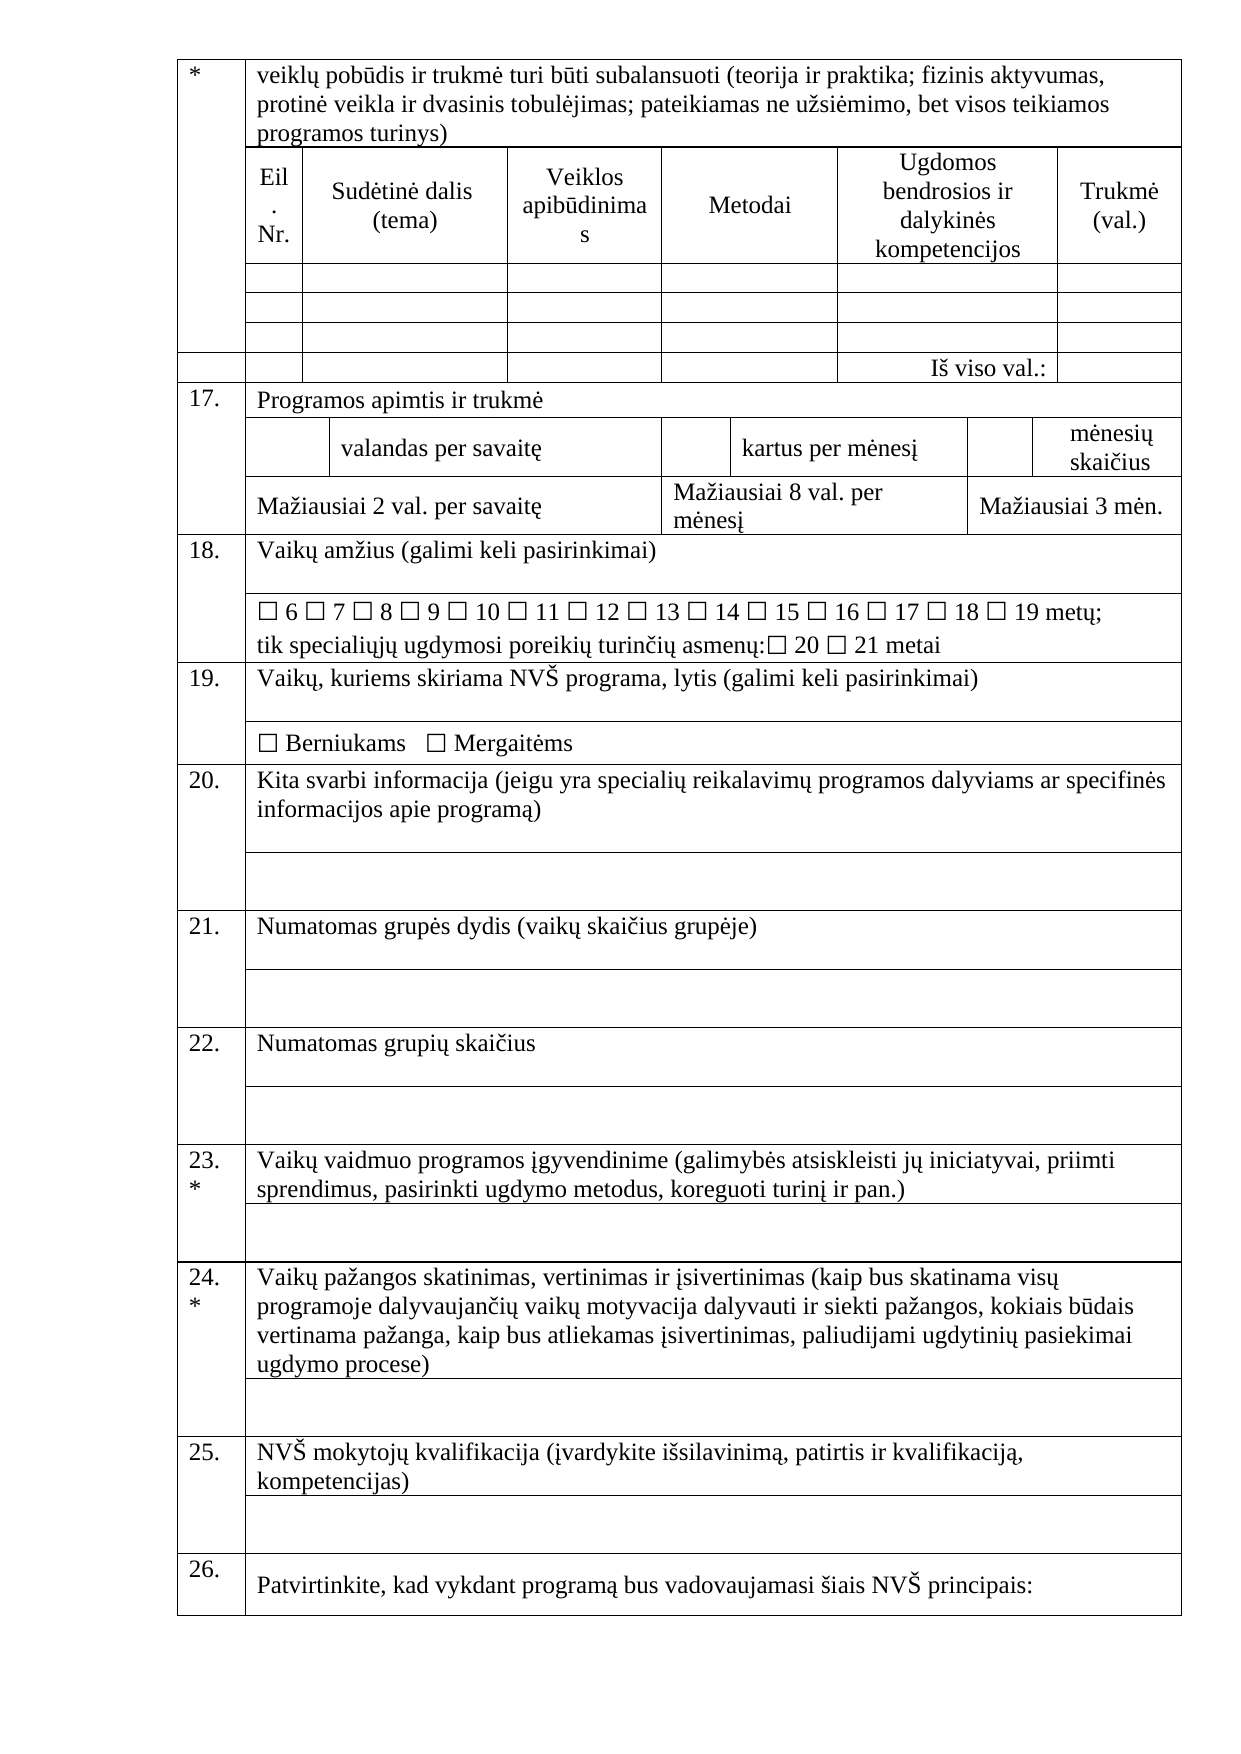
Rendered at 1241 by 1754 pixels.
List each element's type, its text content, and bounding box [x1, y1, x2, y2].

table_cell Kita svarbi informacija (jeigu yra specialių reikalavimų programos dalyviams ar specifinės informacijos apie programą) [246, 765, 1181, 852]
table_cell [246, 293, 302, 322]
table_cell [662, 264, 837, 292]
table_cell [303, 293, 507, 322]
table_cell [246, 323, 302, 352]
table_cell 22. [178, 1028, 245, 1144]
table_cell Ugdomos bendrosios ir dalykinės kompetencijos [838, 148, 1057, 262]
table_cell [1058, 264, 1181, 292]
table_cell Vaikų vaidmuo programos įgyvendinime (galimybės atsiskleisti jų iniciatyvai, priimti sprendimus, pasirinkti ugdymo metodus, koreguoti turinį ir pan.) [246, 1145, 1181, 1203]
table_cell valandas per savaitę [330, 418, 661, 476]
table_cell [246, 264, 302, 292]
table_cell [303, 323, 507, 352]
table_cell Mažiausiai 2 val. per savaitę [246, 477, 661, 534]
table_cell veiklų pobūdis ir trukmė turi būti subalansuoti (teorija ir praktika; fizinis aktyvumas, protinė veikla ir dvasinis tobulėjimas; pateikiamas ne užsiėmimo, bet visos teikiamos programos turinys) [246, 60, 1181, 146]
table_cell [246, 1379, 1181, 1436]
table_cell [246, 970, 1181, 1027]
table_cell [246, 418, 329, 476]
table_cell [178, 353, 245, 382]
table_cell Eil. Nr. [246, 148, 302, 262]
table_cell Mažiausiai 8 val. per mėnesį [662, 477, 967, 534]
table_cell [246, 1087, 1181, 1144]
table_cell [508, 264, 661, 292]
table_cell kartus per mėnesį [731, 418, 967, 476]
table_cell [508, 353, 661, 382]
table_cell Vaikų, kuriems skiriama NVŠ programa, lytis (galimi keli pasirinkimai) [246, 663, 1181, 721]
table_cell Patvirtinkite, kad vykdant programą bus vadovaujamasi šiais NVŠ principais: [246, 1554, 1181, 1615]
table_cell Mažiausiai 3 mėn. [968, 477, 1181, 534]
table_cell [662, 293, 837, 322]
table_cell [303, 353, 507, 382]
table_cell mėnesių skaičius [1033, 418, 1181, 476]
table_cell [662, 418, 730, 476]
table_cell [246, 353, 302, 382]
table_cell Metodai [662, 148, 837, 262]
table_cell 23. * [178, 1145, 245, 1261]
table_cell ☐ 6 ☐ 7 ☐ 8 ☐ 9 ☐ 10 ☐ 11 ☐ 12 ☐ 13 ☐ 14 ☐ 15 ☐ 16 ☐ 17 ☐ 18 ☐ 19 metų; tik specialiųjų ugdymosi poreikių turinčių asmenų:☐ 20 ☐ 21 metai [246, 594, 1181, 662]
table_cell Vaikų pažangos skatinimas, vertinimas ir įsivertinimas (kaip bus skatinama visų programoje dalyvaujančių vaikų motyvacija dalyvauti ir siekti pažangos, kokiais būdais vertinama pažanga, kaip bus atliekamas įsivertinimas, paliudijami ugdytinių pasiekimai ugdymo procese) [246, 1263, 1181, 1377]
table_cell 18. [178, 535, 245, 662]
table_cell [968, 418, 1032, 476]
table_cell 21. [178, 911, 245, 1027]
table_cell [838, 293, 1057, 322]
table_cell Numatomas grupių skaičius [246, 1028, 1181, 1086]
table_cell Trukmė (val.) [1058, 148, 1181, 262]
table_cell [838, 264, 1057, 292]
table_cell [1058, 353, 1181, 382]
table_cell [303, 264, 507, 292]
table_cell NVŠ mokytojų kvalifikacija (įvardykite išsilavinimą, patirtis ir kvalifikaciją, kompetencijas) [246, 1437, 1181, 1494]
table_cell 24. * [178, 1263, 245, 1436]
table_cell [662, 353, 837, 382]
table_cell Programos apimtis ir trukmė [246, 383, 1181, 417]
table_cell 25. [178, 1437, 245, 1553]
table_cell Vaikų amžius (galimi keli pasirinkimai) [246, 535, 1181, 593]
table_cell Sudėtinė dalis (tema) [303, 148, 507, 262]
table_cell [1058, 323, 1181, 352]
table_cell [246, 853, 1181, 910]
table_cell [838, 323, 1057, 352]
table_cell 26. [178, 1554, 245, 1615]
table_cell [246, 1496, 1181, 1553]
table_cell [1058, 293, 1181, 322]
table_cell 20. [178, 765, 245, 910]
table_cell [662, 323, 837, 352]
table_cell [508, 323, 661, 352]
table_cell Veiklos apibūdinimas [508, 148, 661, 262]
table_cell ☐ Berniukams ☐ Mergaitėms [246, 722, 1181, 764]
table_cell 19. [178, 663, 245, 764]
table_cell [508, 293, 661, 322]
table_cell * [178, 60, 245, 352]
table_cell Numatomas grupės dydis (vaikų skaičius grupėje) [246, 911, 1181, 969]
table_cell Iš viso val.: [838, 353, 1057, 382]
table_cell [246, 1204, 1181, 1261]
table_cell 17. [178, 383, 245, 534]
